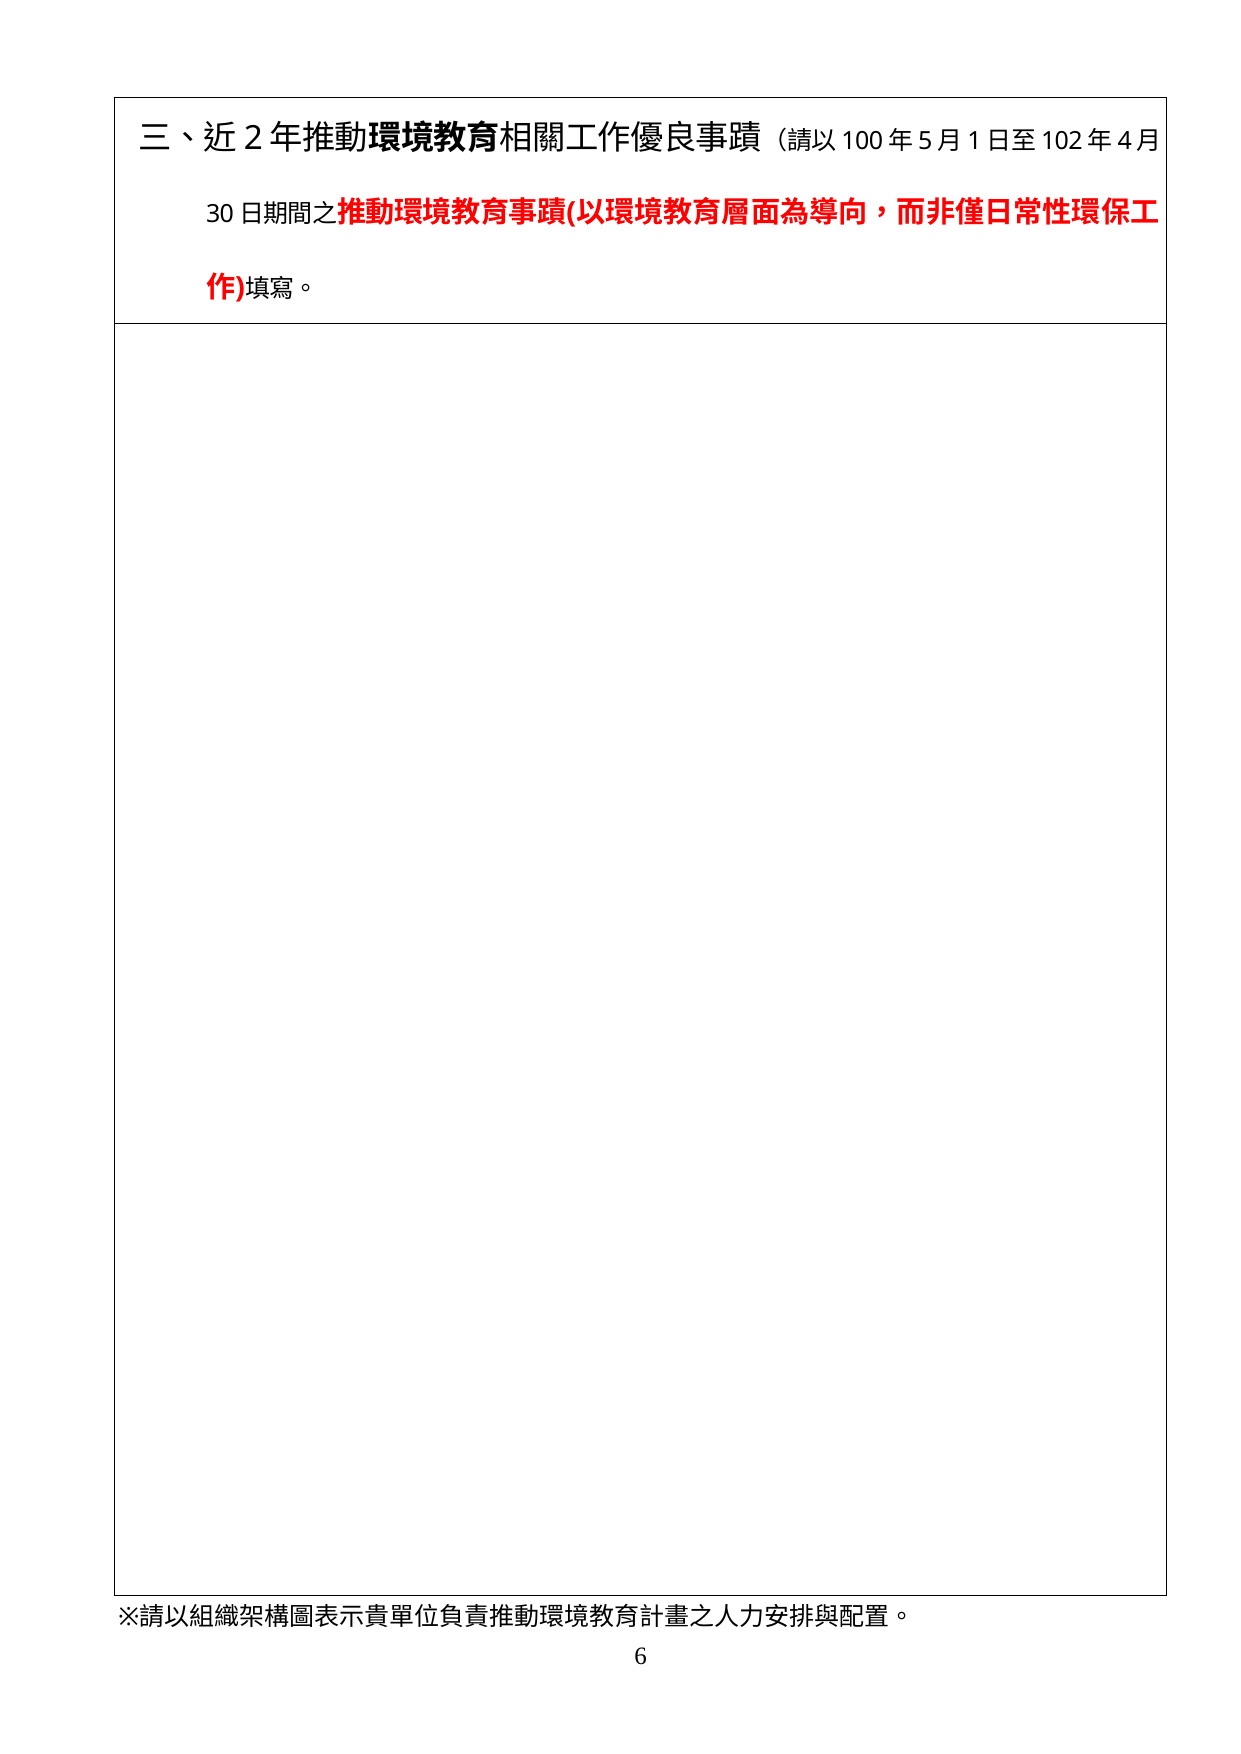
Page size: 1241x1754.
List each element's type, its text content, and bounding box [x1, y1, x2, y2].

table_header 三、近2年推動環境教育相關工作優良事蹟（請以100年5月1日至102年4月30日期間之推動環境教育事蹟(以環境教育層面為導向，而非僅日常性環保工作)填寫。 [115, 98, 1166, 323]
table_cell [115, 324, 1166, 1594]
text ※請以組織架構圖表示貴單位負責推動環境教育計畫之人力安排與配置。 [118, 1596, 1109, 1633]
